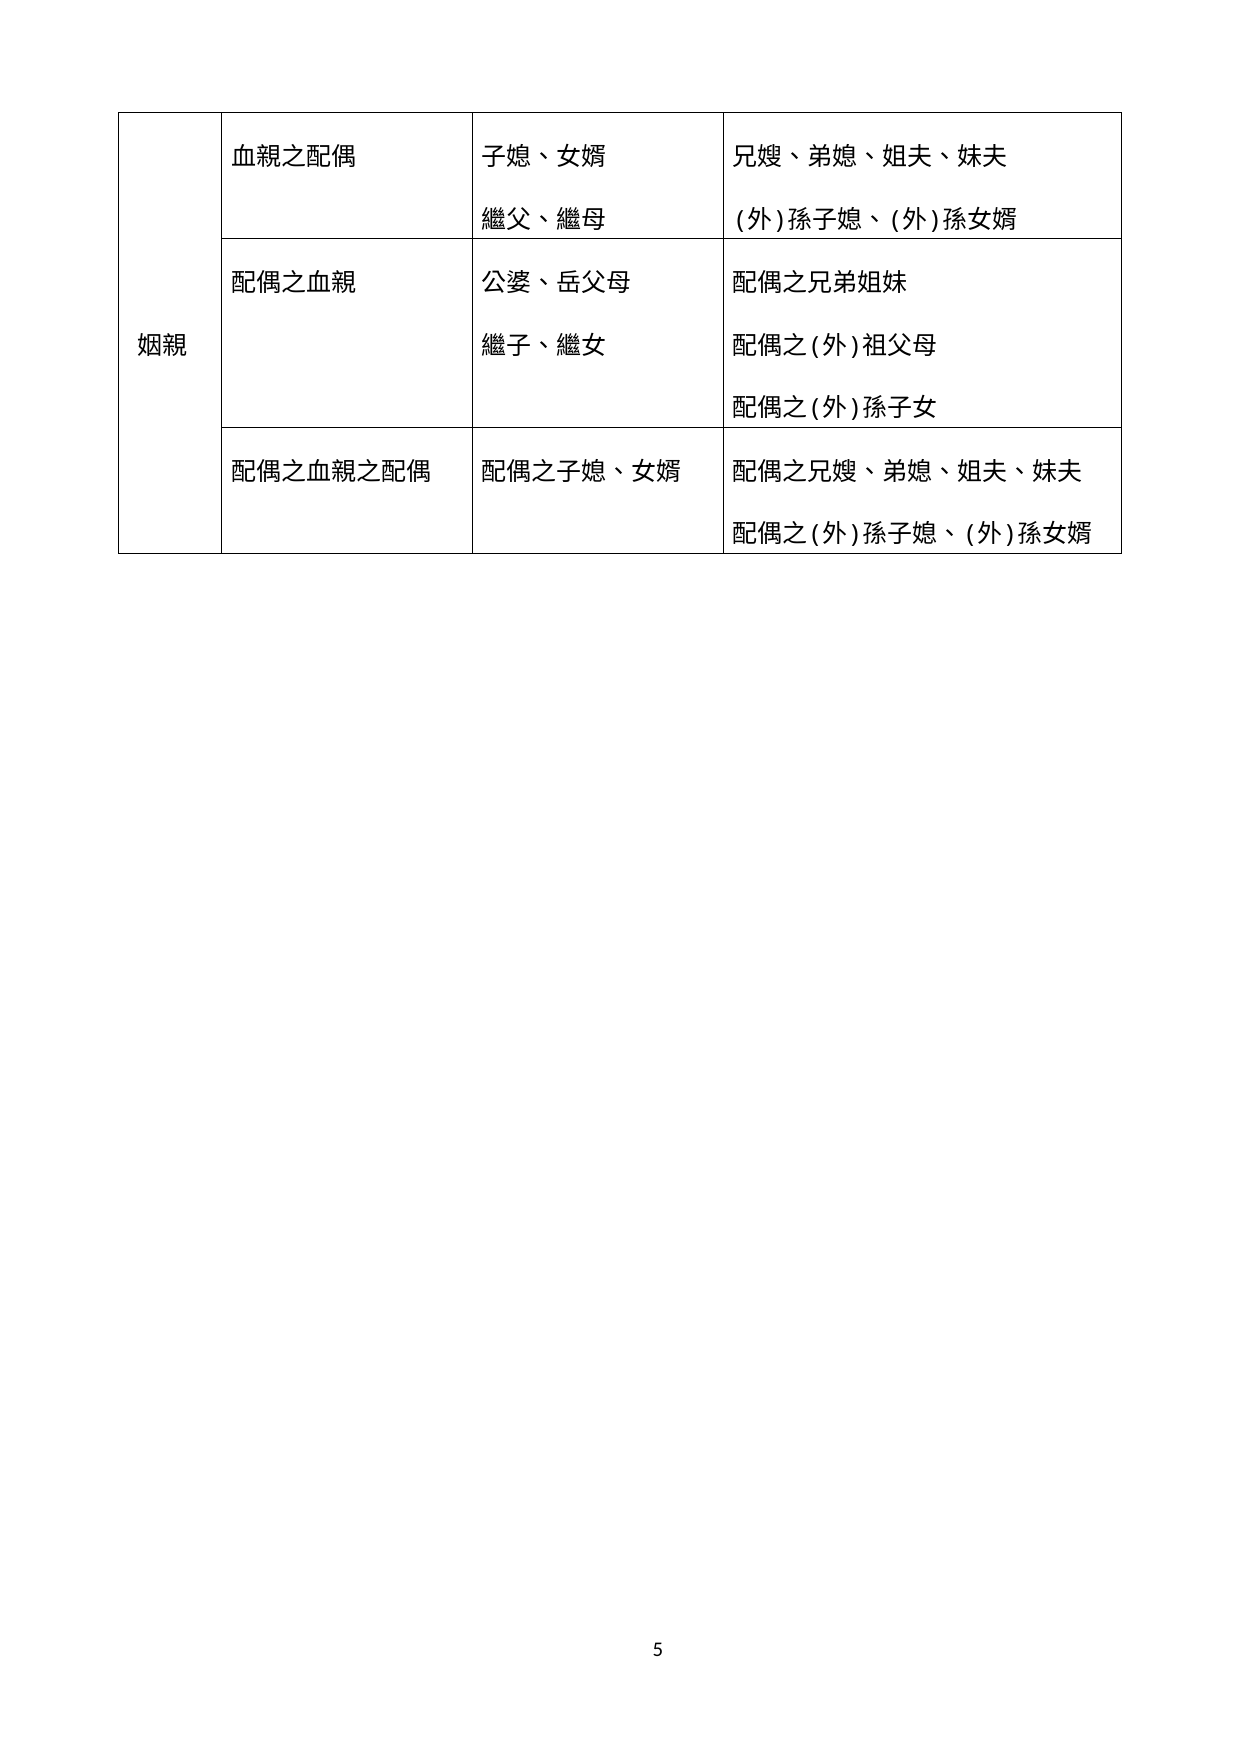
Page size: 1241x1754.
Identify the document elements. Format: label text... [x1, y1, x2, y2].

table_cell 血親之配偶 [222, 113, 472, 238]
table_cell 配偶之子媳、女婿 [473, 428, 723, 553]
table_cell 配偶之血親 [222, 239, 472, 427]
table_cell 姻親 [119, 113, 221, 553]
table_cell 配偶之兄弟姐妹 配偶之(外)祖父母 配偶之(外)孫子女 [724, 239, 1121, 427]
table_cell 公婆、岳父母 繼子、繼女 [473, 239, 723, 427]
table_cell 配偶之血親之配偶 [222, 428, 472, 553]
table_cell 兄嫂、弟媳、姐夫、妹夫 (外)孫子媳、(外)孫女婿 [724, 113, 1121, 238]
table_cell 配偶之兄嫂、弟媳、姐夫、妹夫 配偶之(外)孫子媳、(外)孫女婿 [724, 428, 1121, 553]
table_cell 子媳、女婿 繼父、繼母 [473, 113, 723, 238]
